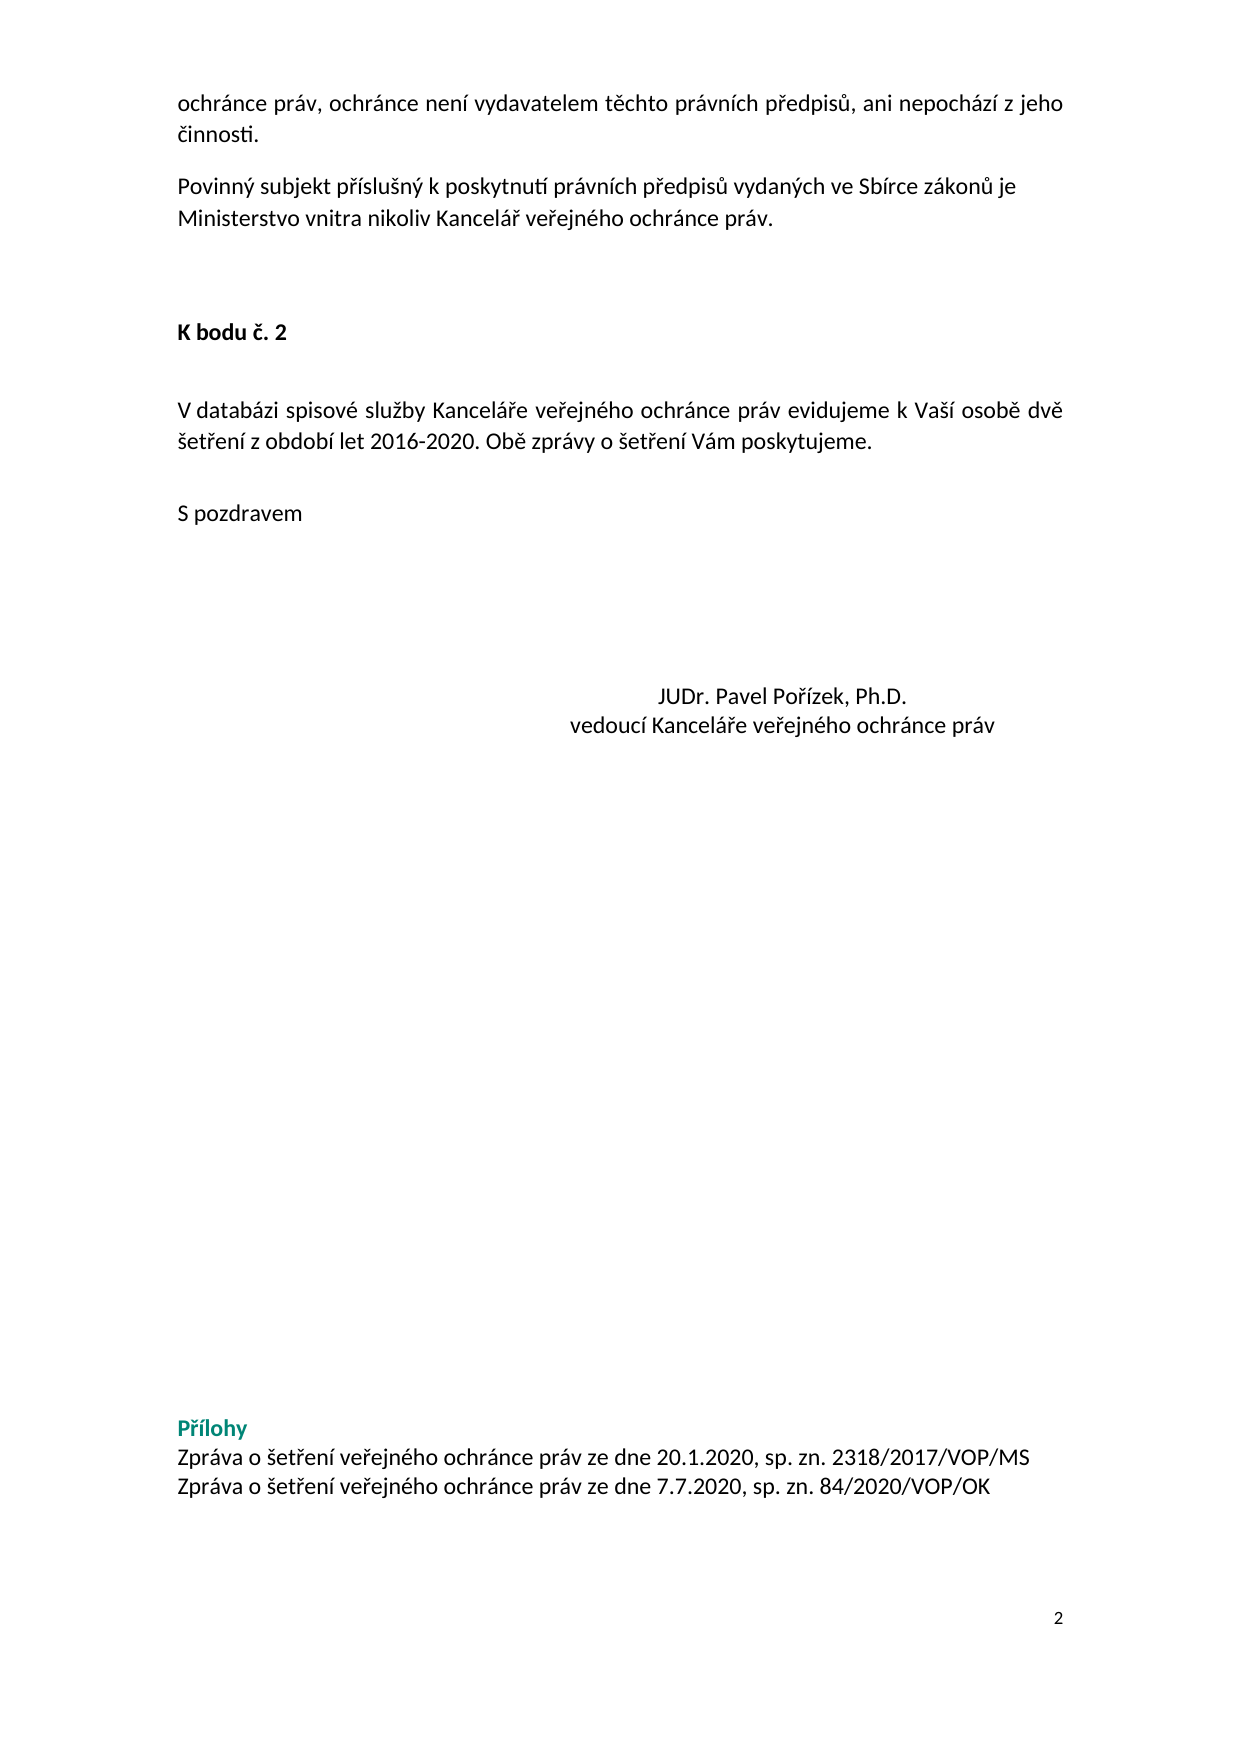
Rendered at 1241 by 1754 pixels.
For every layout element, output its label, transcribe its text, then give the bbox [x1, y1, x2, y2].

text ochránce práv, ochránce není vydavatelem těchto právních předpisů, ani nepochází z jeho činnosti. [177, 88, 1063, 148]
text vedoucí Kanceláře veřejného ochránce práv [502, 710, 1063, 739]
text Zpráva o šetření veřejného ochránce práv ze dne 20.1.2020, sp. zn. 2318/2017/VOP/MS [177, 1442, 1063, 1471]
text S pozdravem [177, 498, 1063, 528]
text JUDr. Pavel Pořízek, Ph.D. [502, 681, 1063, 710]
text V databázi spisové služby Kanceláře veřejného ochránce práv evidujeme k Vaší osobě dvě šetření z období let 2016-2020. Obě zprávy o šetření Vám poskytujeme. [177, 395, 1063, 455]
subtitle Povinný subjekt příslušný k poskytnutí právních předpisů vydaných ve Sbírce zákonů je Ministerstvo vnitra nikoliv Kancelář veřejného ochránce práv. [177, 171, 1063, 232]
subtitle K bodu č. 2 [177, 317, 1063, 347]
text Zpráva o šetření veřejného ochránce práv ze dne 7.7.2020, sp. zn. 84/2020/VOP/OK [177, 1471, 1063, 1501]
text Přílohy [177, 1413, 1063, 1442]
